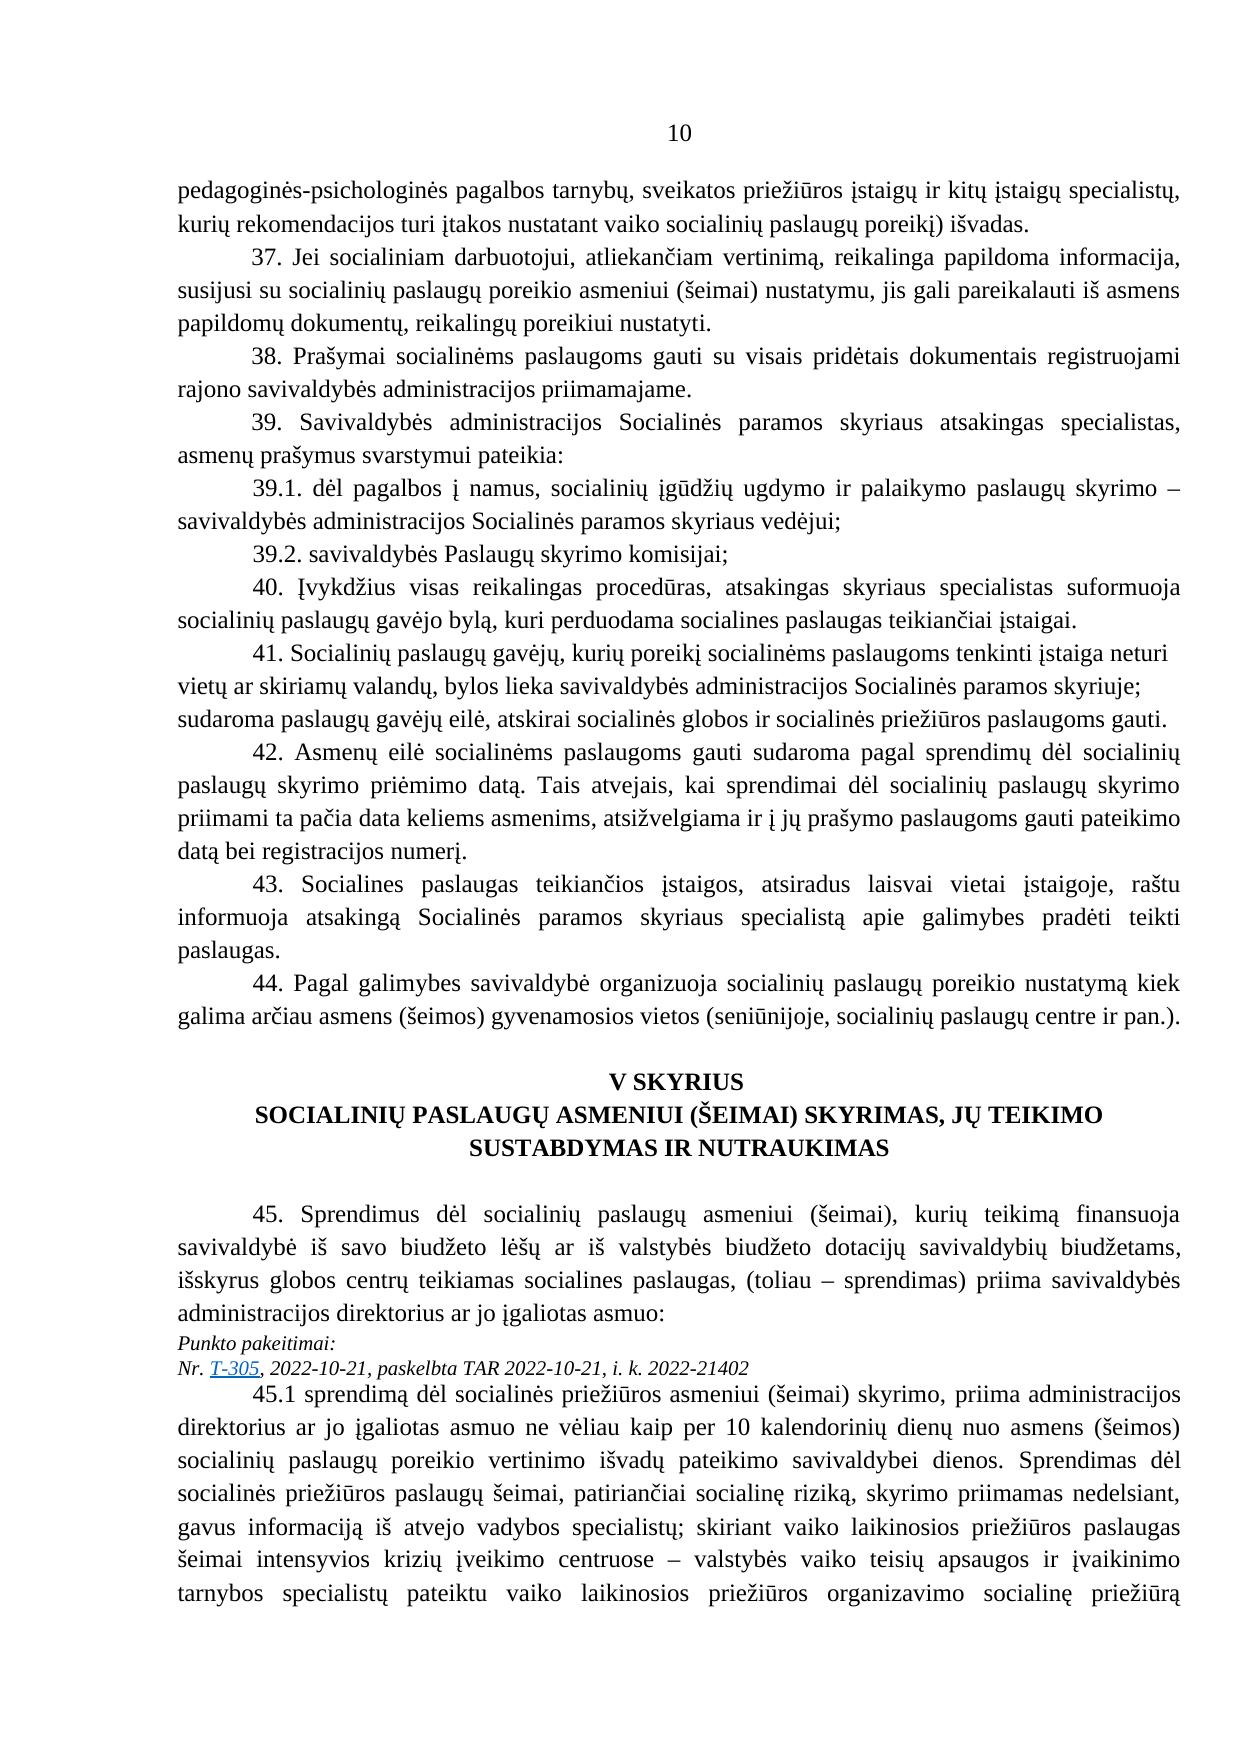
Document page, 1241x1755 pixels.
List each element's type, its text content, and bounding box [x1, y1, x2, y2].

text Punkto pakeitimai: [177, 1331, 1181, 1355]
text 45. Sprendimus dėl socialinių paslaugų asmeniui (šeimai), kurių teikimą finansuoja savivaldybė iš savo biudžeto lėšų ar iš valstybės biudžeto dotacijų savivaldybių biudžetams, išskyrus globos centrų teikiamas socialines paslaugas, (toliau – sprendimas) priima savivaldybės administracijos direktorius ar jo įgaliotas asmuo: [177, 1199, 1181, 1327]
text 44. Pagal galimybes savivaldybė organizuoja socialinių paslaugų poreikio nustatymą kiek galima arčiau asmens (šeimos) gyvenamosios vietos (seniūnijoje, socialinių paslaugų centre ir pan.). [177, 968, 1181, 1030]
text 39. Savivaldybės administracijos Socialinės paramos skyriaus atsakingas specialistas, asmenų prašymus svarstymui pateikia: [177, 407, 1181, 468]
text pedagoginės-psichologinės pagalbos tarnybų, sveikatos priežiūros įstaigų ir kitų įstaigų specialistų, kurių rekomendacijos turi įtakos nustatant vaiko socialinių paslaugų poreikį) išvadas. [177, 176, 1181, 237]
text 43. Socialines paslaugas teikiančios įstaigos, atsiradus laisvai vietai įstaigoje, raštu informuoja atsakingą Socialinės paramos skyriaus specialistą apie galimybes pradėti teikti paslaugas. [177, 869, 1181, 964]
text 38. Prašymai socialinėms paslaugoms gauti su visais pridėtais dokumentais registruojami rajono savivaldybės administracijos priimamajame. [177, 341, 1181, 402]
text 42. Asmenų eilė socialinėms paslaugoms gauti sudaroma pagal sprendimų dėl socialinių paslaugų skyrimo priėmimo datą. Tais atvejais, kai sprendimai dėl socialinių paslaugų skyrimo priimami ta pačia data keliems asmenims, atsižvelgiama ir į jų prašymo paslaugoms gauti pateikimo datą bei registracijos numerį. [177, 737, 1181, 865]
text 41. Socialinių paslaugų gavėjų, kurių poreikį socialinėms paslaugoms tenkinti įstaiga neturi vietų ar skiriamų valandų, bylos lieka savivaldybės administracijos Socialinės paramos skyriuje; sudaroma paslaugų gavėjų eilė, atskirai socialinės globos ir socialinės priežiūros paslaugoms gauti. [177, 638, 1181, 733]
text Nr. T-305, 2022-10-21, paskelbta TAR 2022-10-21, i. k. 2022-21402 [177, 1355, 1181, 1379]
text 39.1. dėl pagalbos į namus, socialinių įgūdžių ugdymo ir palaikymo paslaugų skyrimo – savivaldybės administracijos Socialinės paramos skyriaus vedėjui; [177, 473, 1181, 534]
text 37. Jei socialiniam darbuotojui, atliekančiam vertinimą, reikalinga papildoma informacija, susijusi su socialinių paslaugų poreikio asmeniui (šeimai) nustatymu, jis gali pareikalauti iš asmens papildomų dokumentų, reikalingų poreikiui nustatyti. [177, 242, 1181, 336]
text 40. Įvykdžius visas reikalingas procedūras, atsakingas skyriaus specialistas suformuoja socialinių paslaugų gavėjo bylą, kuri perduodama socialines paslaugas teikiančiai įstaigai. [177, 572, 1181, 634]
text 45.1 sprendimą dėl socialinės priežiūros asmeniui (šeimai) skyrimo, priima administracijos direktorius ar jo įgaliotas asmuo ne vėliau kaip per 10 kalendorinių dienų nuo asmens (šeimos) socialinių paslaugų poreikio vertinimo išvadų pateikimo savivaldybei dienos. Sprendimas dėl socialinės priežiūros paslaugų šeimai, patiriančiai socialinę riziką, skyrimo priimamas nedelsiant, gavus informaciją iš atvejo vadybos specialistų; skiriant vaiko laikinosios priežiūros paslaugas šeimai intensyvios krizių įveikimo centruose – valstybės vaiko teisių apsaugos ir įvaikinimo tarnybos specialistų pateiktu vaiko laikinosios priežiūros organizavimo socialinę priežiūrą [177, 1379, 1181, 1606]
text SOCIALINIŲ PASLAUGŲ ASMENIUI (ŠEIMAI) SKYRIMAS, Jų TEIKIMO SUSTABDYMAS IR NUTRAUKIMAS [177, 1100, 1181, 1162]
text 39.2. savivaldybės Paslaugų skyrimo komisijai; [177, 539, 1181, 568]
text V SKYRIUS [177, 1067, 1181, 1096]
